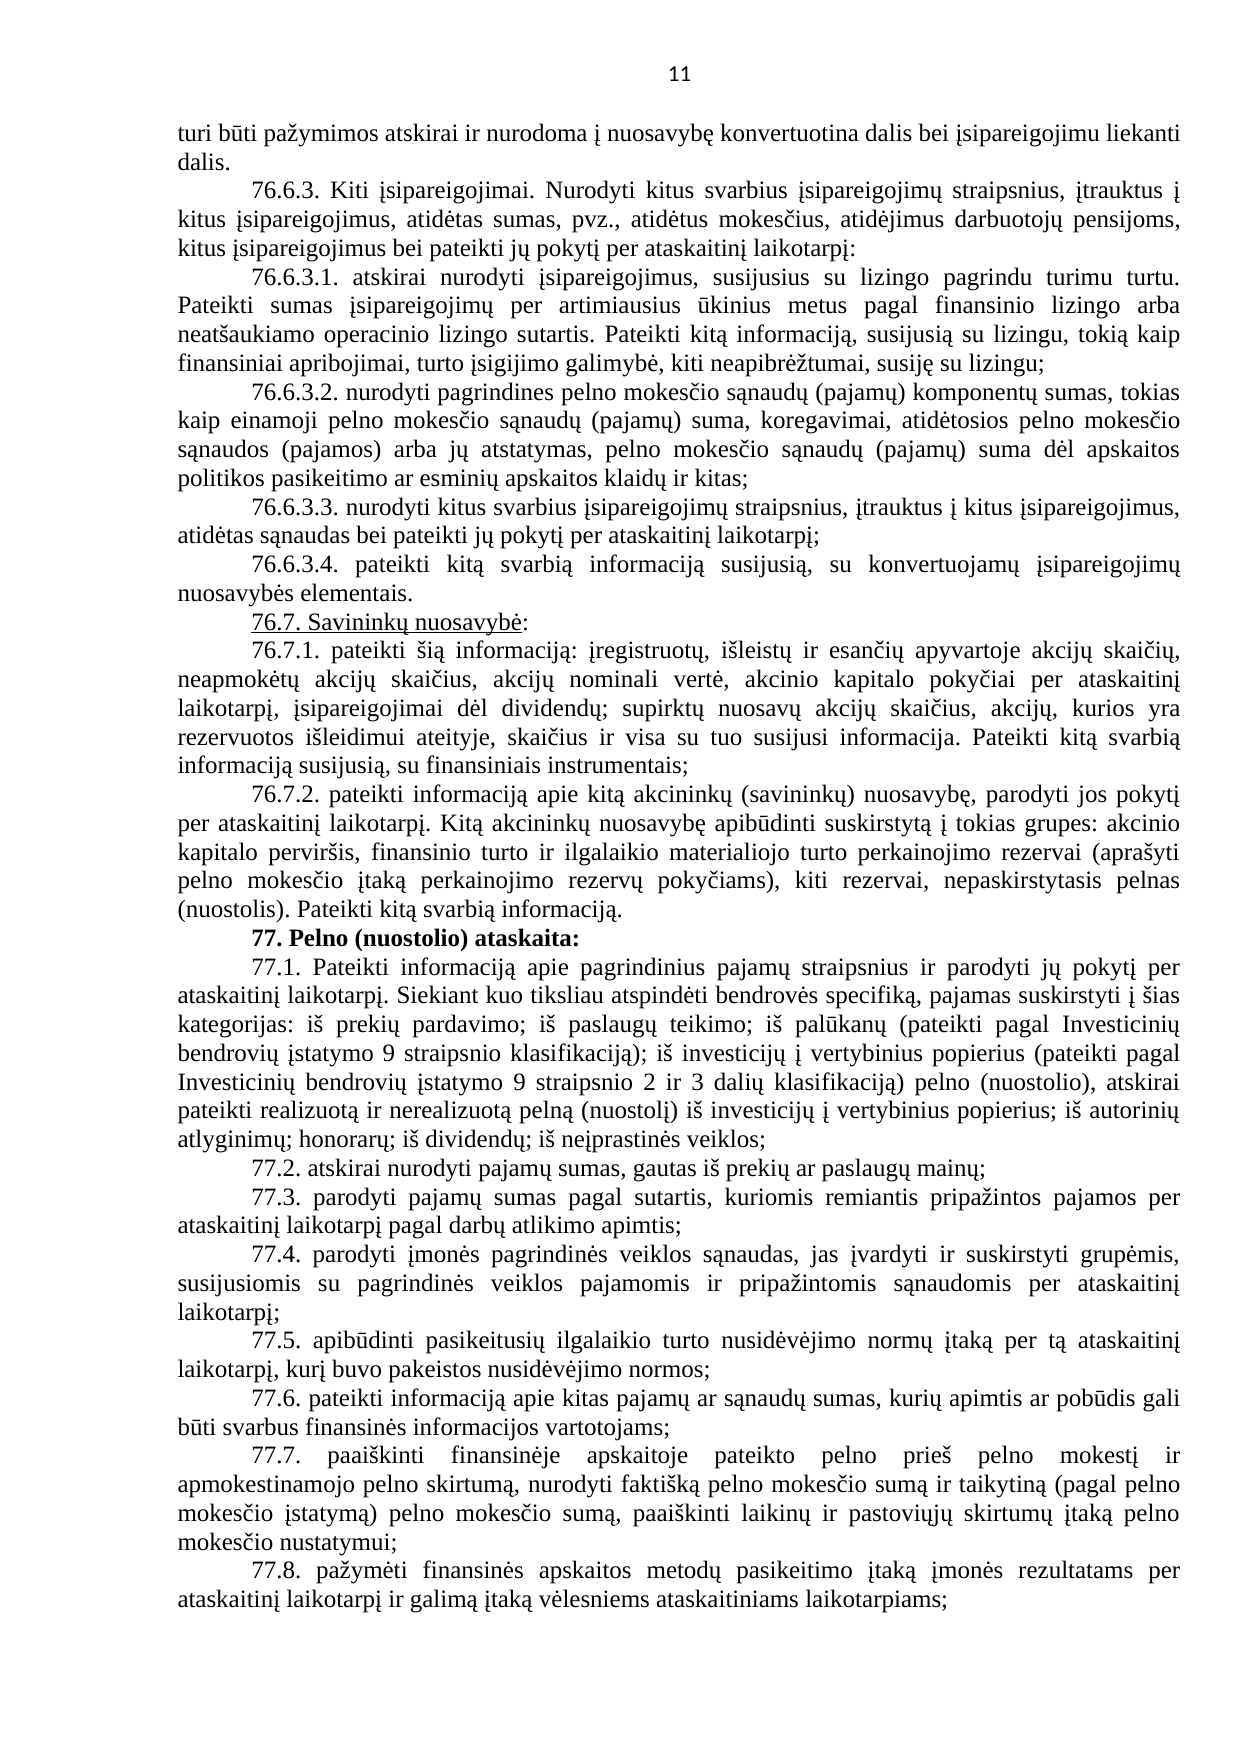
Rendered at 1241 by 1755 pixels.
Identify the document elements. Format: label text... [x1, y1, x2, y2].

text 76.6.3. Kiti įsipareigojimai. Nurodyti kitus svarbius įsipareigojimų straipsnius, įtrauktus į kitus įsipareigojimus, atidėtas sumas, pvz., atidėtus mokesčius, atidėjimus darbuotojų pensijoms, kitus įsipareigojimus bei pateikti jų pokytį per ataskaitinį laikotarpį: [177, 176, 1181, 262]
text 76.7.2. pateikti informaciją apie kitą akcininkų (savininkų) nuosavybę, parodyti jos pokytį per ataskaitinį laikotarpį. Kitą akcininkų nuosavybę apibūdinti suskirstytą į tokias grupes: akcinio kapitalo perviršis, finansinio turto ir ilgalaikio materialiojo turto perkainojimo rezervai (aprašyti pelno mokesčio įtaką perkainojimo rezervų pokyčiams), kiti rezervai, nepaskirstytasis pelnas (nuostolis). Pateikti kitą svarbią informaciją. [177, 779, 1181, 923]
text 76.6.3.2. nurodyti pagrindines pelno mokesčio sąnaudų (pajamų) komponentų sumas, tokias kaip einamoji pelno mokesčio sąnaudų (pajamų) suma, koregavimai, atidėtosios pelno mokesčio sąnaudos (pajamos) arba jų atstatymas, pelno mokesčio sąnaudų (pajamų) suma dėl apskaitos politikos pasikeitimo ar esminių apskaitos klaidų ir kitas; [177, 377, 1181, 492]
text 76.6.3.4. pateikti kitą svarbią informaciją susijusią, su konvertuojamų įsipareigojimų nuosavybės elementais. [177, 549, 1181, 607]
text 77. Pelno (nuostolio) ataskaita: [177, 923, 1181, 952]
text 77.7. paaiškinti finansinėje apskaitoje pateikto pelno prieš pelno mokestį ir apmokestinamojo pelno skirtumą, nurodyti faktišką pelno mokesčio sumą ir taikytiną (pagal pelno mokesčio įstatymą) pelno mokesčio sumą, paaiškinti laikinų ir pastoviųjų skirtumų įtaką pelno mokesčio nustatymui; [177, 1441, 1181, 1556]
text 77.8. pažymėti finansinės apskaitos metodų pasikeitimo įtaką įmonės rezultatams per ataskaitinį laikotarpį ir galimą įtaką vėlesniems ataskaitiniams laikotarpiams; [177, 1556, 1181, 1613]
text 77.6. pateikti informaciją apie kitas pajamų ar sąnaudų sumas, kurių apimtis ar pobūdis gali būti svarbus finansinės informacijos vartotojams; [177, 1383, 1181, 1441]
text 77.4. parodyti įmonės pagrindinės veiklos sąnaudas, jas įvardyti ir suskirstyti grupėmis, susijusiomis su pagrindinės veiklos pajamomis ir pripažintomis sąnaudomis per ataskaitinį laikotarpį; [177, 1239, 1181, 1326]
text 76.6.3.3. nurodyti kitus svarbius įsipareigojimų straipsnius, įtrauktus į kitus įsipareigojimus, atidėtas sąnaudas bei pateikti jų pokytį per ataskaitinį laikotarpį; [177, 492, 1181, 549]
text 76.7.1. pateikti šią informaciją: įregistruotų, išleistų ir esančių apyvartoje akcijų skaičių, neapmokėtų akcijų skaičius, akcijų nominali vertė, akcinio kapitalo pokyčiai per ataskaitinį laikotarpį, įsipareigojimai dėl dividendų; supirktų nuosavų akcijų skaičius, akcijų, kurios yra rezervuotos išleidimui ateityje, skaičius ir visa su tuo susijusi informacija. Pateikti kitą svarbią informaciją susijusią, su finansiniais instrumentais; [177, 636, 1181, 779]
text 76.7. Savininkų nuosavybė: [177, 607, 1181, 636]
text 77.5. apibūdinti pasikeitusių ilgalaikio turto nusidėvėjimo normų įtaką per tą ataskaitinį laikotarpį, kurį buvo pakeistos nusidėvėjimo normos; [177, 1326, 1181, 1383]
text turi būti pažymimos atskirai ir nurodoma į nuosavybę konvertuotina dalis bei įsipareigojimu liekanti dalis. [177, 118, 1181, 176]
text 77.3. parodyti pajamų sumas pagal sutartis, kuriomis remiantis pripažintos pajamos per ataskaitinį laikotarpį pagal darbų atlikimo apimtis; [177, 1182, 1181, 1239]
text 76.6.3.1. atskirai nurodyti įsipareigojimus, susijusius su lizingo pagrindu turimu turtu. Pateikti sumas įsipareigojimų per artimiausius ūkinius metus pagal finansinio lizingo arba neatšaukiamo operacinio lizingo sutartis. Pateikti kitą informaciją, susijusią su lizingu, tokią kaip finansiniai apribojimai, turto įsigijimo galimybė, kiti neapibrėžtumai, susiję su lizingu; [177, 262, 1181, 377]
text 77.1. Pateikti informaciją apie pagrindinius pajamų straipsnius ir parodyti jų pokytį per ataskaitinį laikotarpį. Siekiant kuo tiksliau atspindėti bendrovės specifiką, pajamas suskirstyti į šias kategorijas: iš prekių pardavimo; iš paslaugų teikimo; iš palūkanų (pateikti pagal Investicinių bendrovių įstatymo 9 straipsnio klasifikaciją); iš investicijų į vertybinius popierius (pateikti pagal Investicinių bendrovių įstatymo 9 straipsnio 2 ir 3 dalių klasifikaciją) pelno (nuostolio), atskirai pateikti realizuotą ir nerealizuotą pelną (nuostolį) iš investicijų į vertybinius popierius; iš autorinių atlyginimų; honorarų; iš dividendų; iš neįprastinės veiklos; [177, 952, 1181, 1153]
text 77.2. atskirai nurodyti pajamų sumas, gautas iš prekių ar paslaugų mainų; [177, 1153, 1181, 1182]
